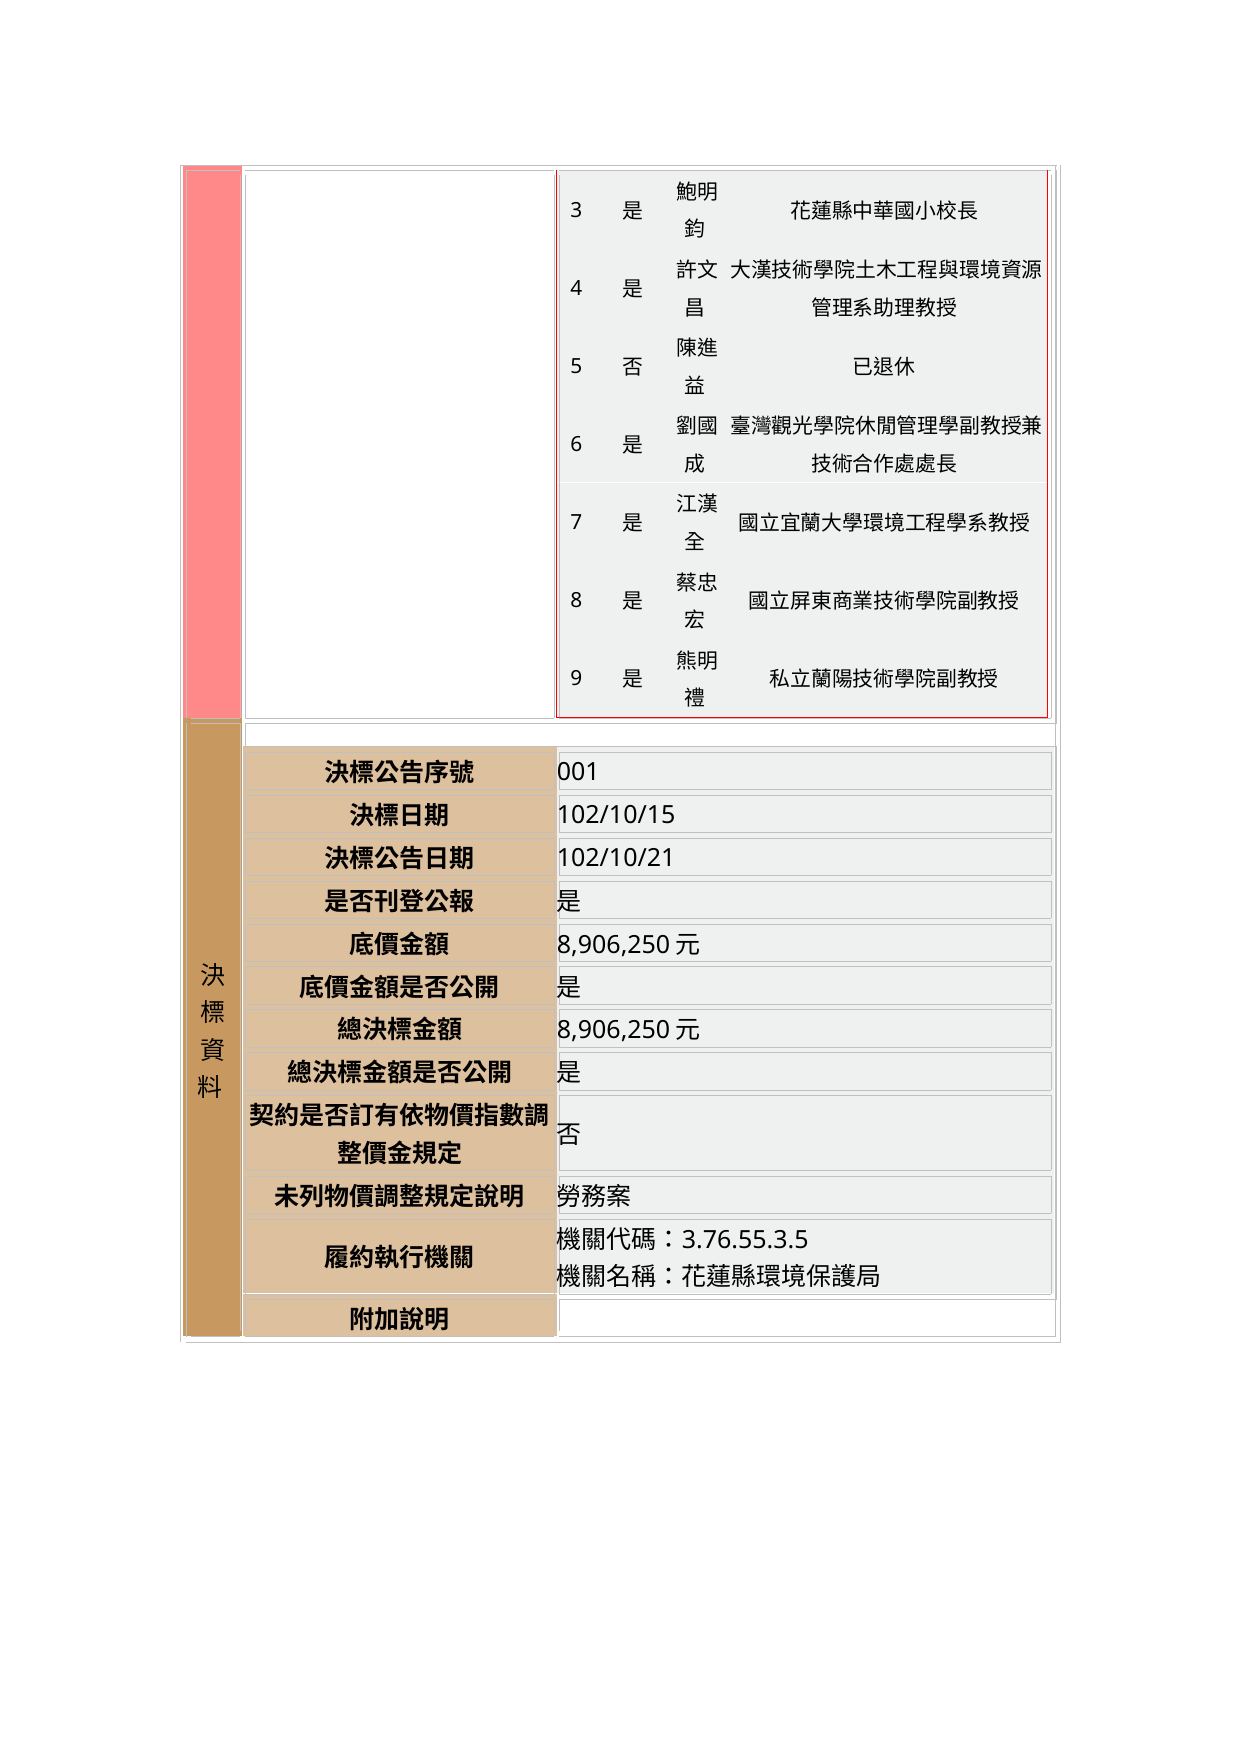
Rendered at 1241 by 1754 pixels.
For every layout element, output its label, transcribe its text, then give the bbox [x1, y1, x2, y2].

table_cell 8,906,250元 [557, 1004, 1054, 1047]
table_cell [557, 1294, 1054, 1336]
table_cell 臺灣觀光學院休閒管理學副教授兼技術合作處處長 [725, 404, 1047, 482]
table_cell 私立蘭陽技術學院副教授 [725, 639, 1047, 717]
table_cell 是 [601, 561, 670, 639]
table_cell 國立屏東商業技術學院副教授 [725, 561, 1047, 639]
table_cell 勞務案 [557, 1170, 1054, 1213]
table_cell 否 [557, 1090, 1054, 1170]
table_cell 蔡忠宏 [670, 561, 725, 639]
table_cell 花蓮縣中華國小校長 [725, 171, 1047, 248]
table_cell 102/10/21 [557, 832, 1054, 875]
table_cell [183, 166, 242, 718]
table_cell 履約執行機關 [243, 1213, 557, 1293]
table_cell 總決標金額是否公開 [243, 1047, 557, 1090]
table_cell 5 [560, 326, 601, 404]
table_cell 決 標 資 料 [183, 718, 242, 1336]
table_cell 契約是否訂有依物價指數調整價金規定 [243, 1090, 557, 1170]
table_cell 附加說明 [243, 1294, 557, 1336]
table_cell 鮑明鈞 [670, 171, 725, 248]
table_cell 是 [557, 1047, 1054, 1090]
table_cell 是 [601, 404, 670, 482]
table_cell 決標公告日期 [243, 832, 557, 875]
table_cell [557, 166, 1054, 718]
table_cell 7 [560, 483, 601, 561]
table_cell 是 [601, 171, 670, 248]
table_cell 8 [560, 561, 601, 639]
table_cell 許文昌 [670, 248, 725, 326]
table_cell 是 [601, 248, 670, 326]
table_cell [557, 724, 1054, 746]
table_cell 決標日期 [243, 789, 557, 832]
table_cell 4 [560, 248, 601, 326]
table_cell 3 [557, 170, 601, 248]
table_cell 6 [560, 404, 601, 482]
table_cell 是 [601, 483, 670, 561]
table_cell 機關代碼：3.76.55.3.5 機關名稱：花蓮縣環境保護局 [557, 1213, 1054, 1293]
table_cell [246, 724, 557, 746]
table_cell 底價金額 [243, 918, 557, 961]
table_cell 熊明禮 [670, 639, 725, 717]
table_cell 否 [601, 326, 670, 404]
table_cell 8,906,250元 [557, 918, 1054, 961]
table_cell 已退休 [725, 326, 1047, 404]
table_cell 102/10/15 [557, 789, 1054, 832]
table_cell 001 [557, 747, 1054, 789]
table_cell 劉國成 [670, 404, 725, 482]
table_cell 總決標金額 [243, 1004, 557, 1047]
table_cell 江漢全 [670, 483, 725, 561]
table_cell 9 [560, 639, 601, 717]
table_cell 是 [601, 639, 670, 717]
table_cell 是 [557, 875, 1054, 918]
table_cell 底價金額是否公開 [243, 961, 557, 1004]
table_cell 決標公告序號 [243, 746, 557, 789]
table_cell [557, 718, 1054, 723]
table_cell 是 [557, 961, 1054, 1004]
table_cell 陳進益 [670, 326, 725, 404]
table_cell [243, 166, 557, 718]
table_cell 未列物價調整規定說明 [243, 1170, 557, 1213]
table_cell 是否刊登公報 [243, 875, 557, 918]
table_cell 國立宜蘭大學環境工程學系教授 [725, 483, 1047, 561]
table_cell 大漢技術學院土木工程與環境資源管理系助理教授 [725, 248, 1047, 326]
table_cell [243, 718, 557, 746]
